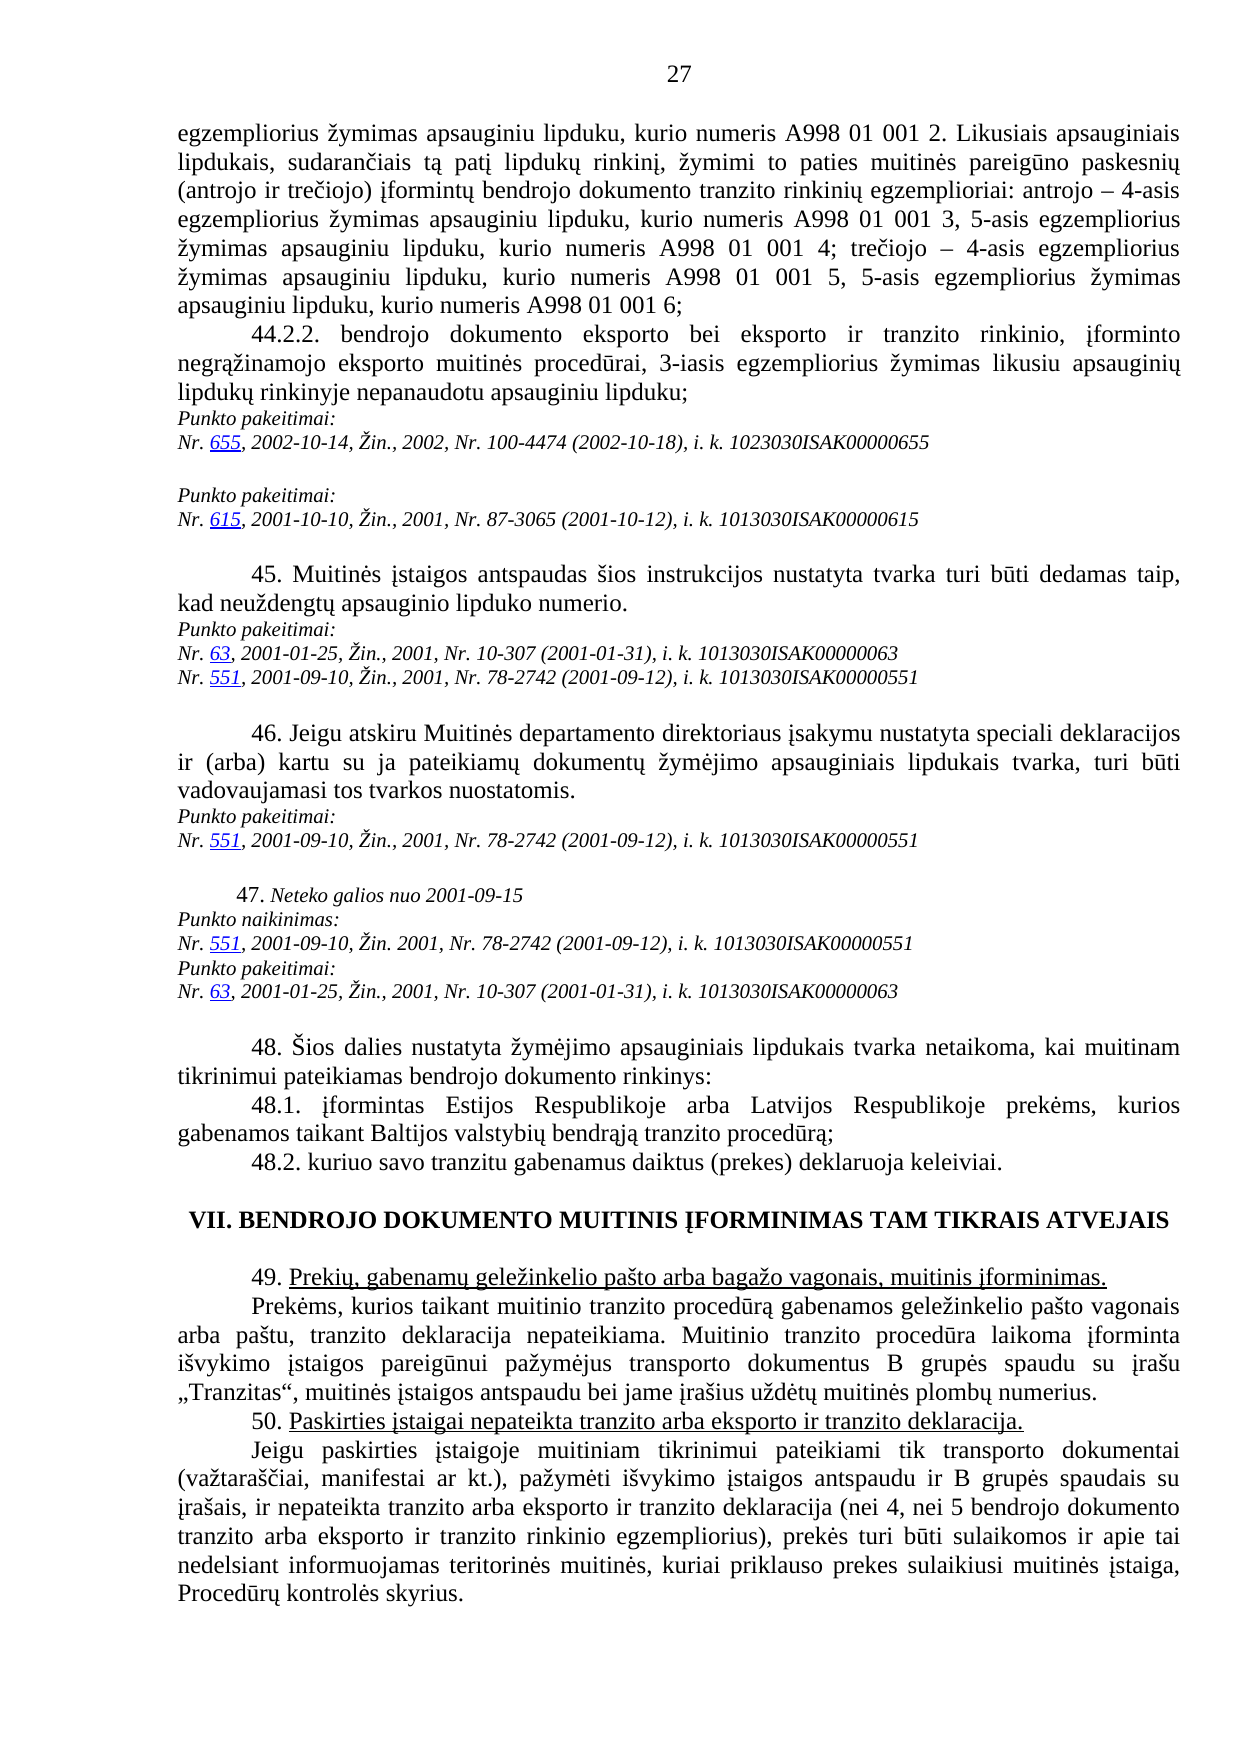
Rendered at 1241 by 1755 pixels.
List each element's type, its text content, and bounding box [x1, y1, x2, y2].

text Nr. 551, 2001-09-10, Žin. 2001, Nr. 78-2742 (2001-09-12), i. k. 1013030ISAK00000551 [177, 931, 1181, 955]
text Punkto pakeitimai: [177, 406, 1181, 430]
text Nr. 551, 2001-09-10, Žin., 2001, Nr. 78-2742 (2001-09-12), i. k. 1013030ISAK00000551 [177, 665, 1181, 689]
text Nr. 551, 2001-09-10, Žin., 2001, Nr. 78-2742 (2001-09-12), i. k. 1013030ISAK00000551 [177, 828, 1181, 852]
text 48.2. kuriuo savo tranzitu gabenamus daiktus (prekes) deklaruoja keleiviai. [177, 1147, 1181, 1176]
text 44.2.2. bendrojo dokumento eksporto bei eksporto ir tranzito rinkinio, įforminto negrąžinamojo eksporto muitinės procedūrai, 3-iasis egzempliorius žymimas likusiu apsauginių lipdukų rinkinyje nepanaudotu apsauginiu lipduku; [177, 319, 1181, 406]
text Punkto pakeitimai: [177, 482, 1181, 507]
text Punkto pakeitimai: [177, 617, 1181, 641]
text Punkto naikinimas: [177, 907, 1181, 931]
text Nr. 655, 2002-10-14, Žin., 2002, Nr. 100-4474 (2002-10-18), i. k. 1023030ISAK00000655 [177, 430, 1181, 454]
text 48.1. įformintas Estijos Respublikoje arba Latvijos Respublikoje prekėms, kurios gabenamos taikant Baltijos valstybių bendrąją tranzito procedūrą; [177, 1090, 1181, 1147]
text 46. Jeigu atskiru Muitinės departamento direktoriaus įsakymu nustatyta speciali deklaracijos ir (arba) kartu su ja pateikiamų dokumentų žymėjimo apsauginiais lipdukais tvarka, turi būti vadovaujamasi tos tvarkos nuostatomis. [177, 718, 1181, 804]
text Nr. 63, 2001-01-25, Žin., 2001, Nr. 10-307 (2001-01-31), i. k. 1013030ISAK00000063 [177, 641, 1181, 665]
text Punkto pakeitimai: [177, 955, 1181, 979]
text 50. Paskirties įstaigai nepateikta tranzito arba eksporto ir tranzito deklaracija. [177, 1406, 1181, 1435]
text Jeigu paskirties įstaigoje muitiniam tikrinimui pateikiami tik transporto dokumentai (važtaraščiai, manifestai ar kt.), pažymėti išvykimo įstaigos antspaudu ir B grupės spaudais su įrašais, ir nepateikta tranzito arba eksporto ir tranzito deklaracija (nei 4, nei 5 bendrojo dokumento tranzito arba eksporto ir tranzito rinkinio egzempliorius), prekės turi būti sulaikomos ir apie tai nedelsiant informuojamas teritorinės muitinės, kuriai priklauso prekes sulaikiusi muitinės įstaiga, Procedūrų kontrolės skyrius. [177, 1435, 1181, 1607]
text Nr. 63, 2001-01-25, Žin., 2001, Nr. 10-307 (2001-01-31), i. k. 1013030ISAK00000063 [177, 979, 1181, 1003]
text 45. Muitinės įstaigos antspaudas šios instrukcijos nustatyta tvarka turi būti dedamas taip, kad neuždengtų apsauginio lipduko numerio. [177, 559, 1181, 617]
text Prekėms, kurios taikant muitinio tranzito procedūrą gabenamos geležinkelio pašto vagonais arba paštu, tranzito deklaracija nepateikiama. Muitinio tranzito procedūra laikoma įforminta išvykimo įstaigos pareigūnui pažymėjus transporto dokumentus B grupės spaudu su įrašu „Tranzitas“, muitinės įstaigos antspaudu bei jame įrašius uždėtų muitinės plombų numerius. [177, 1291, 1181, 1406]
text Punkto pakeitimai: [177, 804, 1181, 828]
text 49. Prekių, gabenamų geležinkelio pašto arba bagažo vagonais, muitinis įforminimas. [177, 1262, 1181, 1291]
text egzempliorius žymimas apsauginiu lipduku, kurio numeris A998 01 001 2. Likusiais apsauginiais lipdukais, sudarančiais tą patį lipdukų rinkinį, žymimi to paties muitinės pareigūno paskesnių (antrojo ir trečiojo) įformintų bendrojo dokumento tranzito rinkinių egzemplioriai: antrojo – 4-asis egzempliorius žymimas apsauginiu lipduku, kurio numeris A998 01 001 3, 5-asis egzempliorius žymimas apsauginiu lipduku, kurio numeris A998 01 001 4; trečiojo – 4-asis egzempliorius žymimas apsauginiu lipduku, kurio numeris A998 01 001 5, 5-asis egzempliorius žymimas apsauginiu lipduku, kurio numeris A998 01 001 6; [177, 118, 1181, 319]
text 47. Neteko galios nuo 2001-09-15 [177, 881, 1181, 907]
text VII. BENDROJO DOKUMENTO MUITINIS ĮFORMINIMAS TAM TIKRAIS ATVEJAIS [177, 1205, 1181, 1233]
text Nr. 615, 2001-10-10, Žin., 2001, Nr. 87-3065 (2001-10-12), i. k. 1013030ISAK00000615 [177, 507, 1181, 531]
text 48. Šios dalies nustatyta žymėjimo apsauginiais lipdukais tvarka netaikoma, kai muitinam tikrinimui pateikiamas bendrojo dokumento rinkinys: [177, 1032, 1181, 1090]
